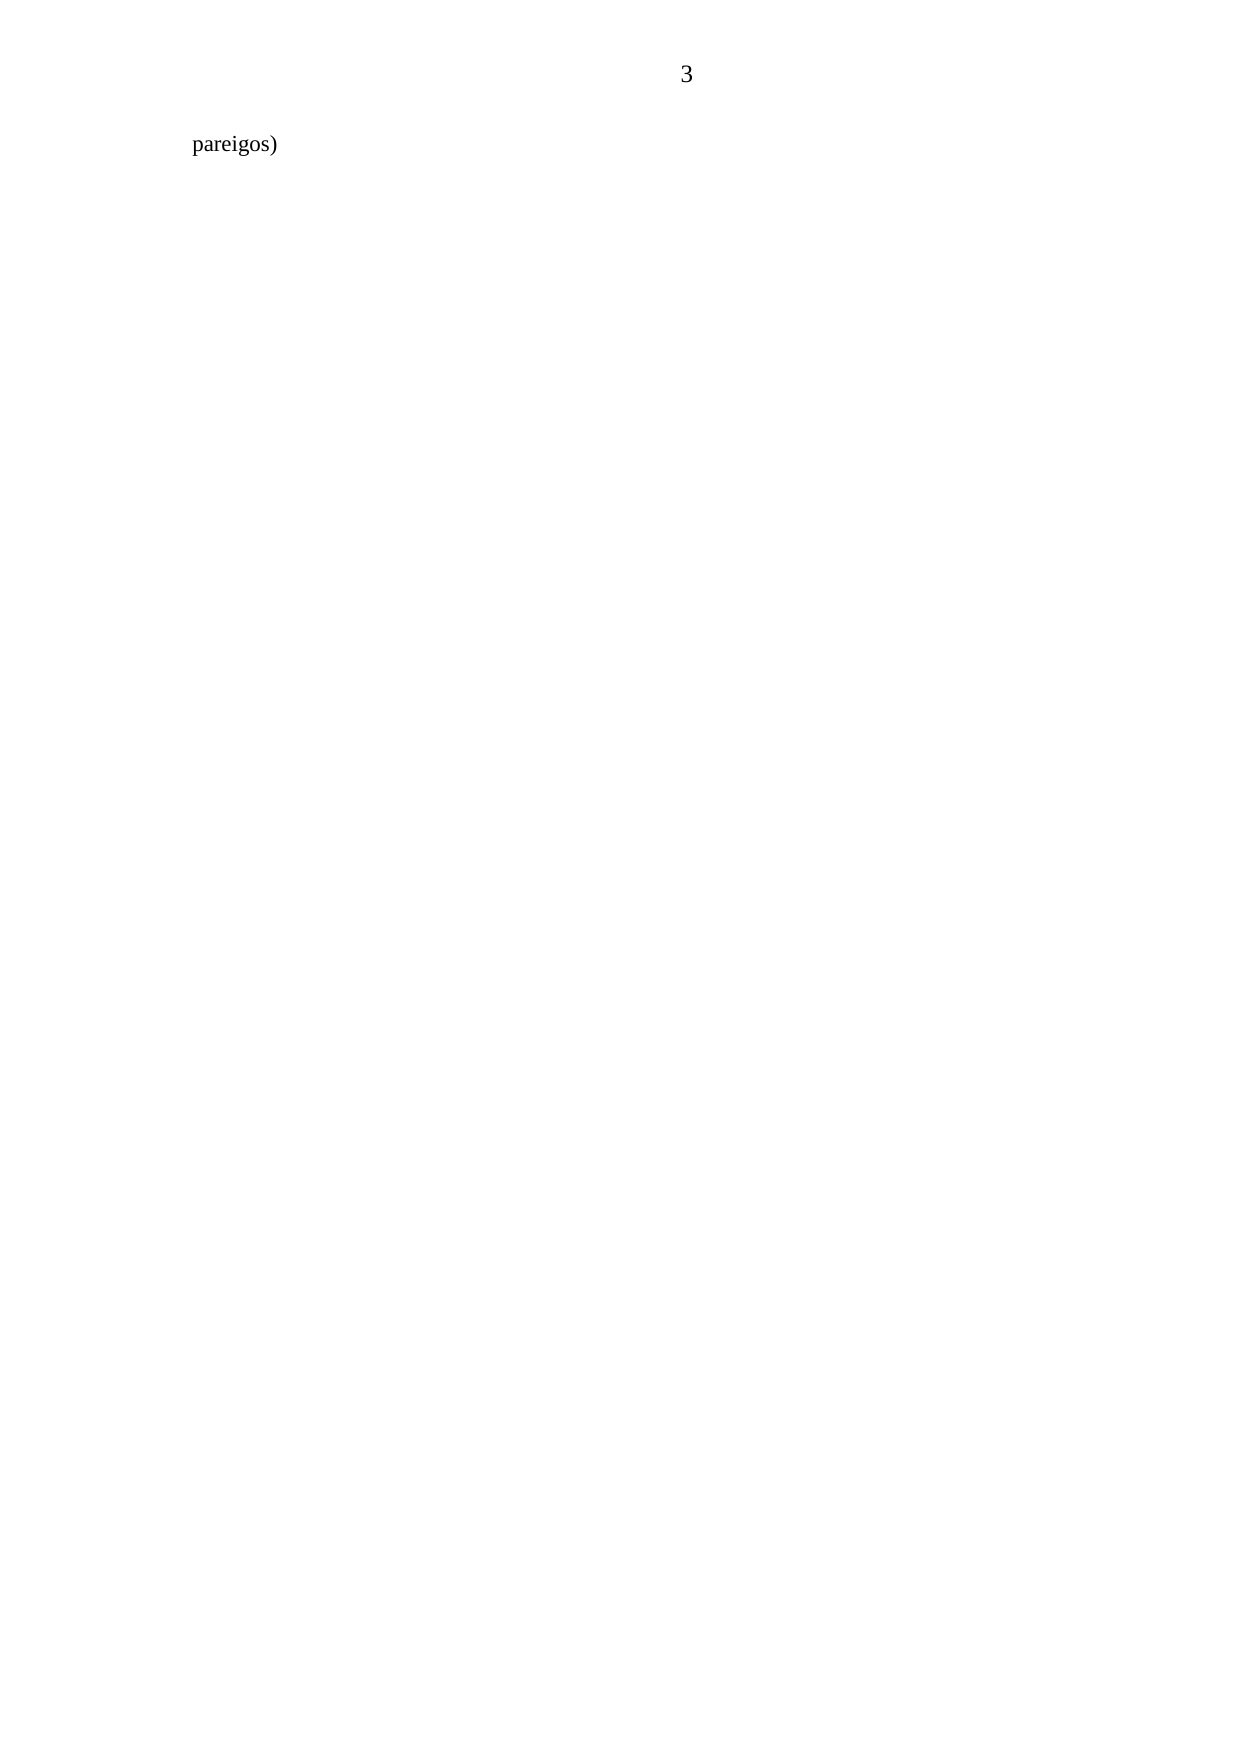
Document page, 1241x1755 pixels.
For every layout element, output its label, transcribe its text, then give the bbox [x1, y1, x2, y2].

text pareigos) [192, 130, 1181, 156]
